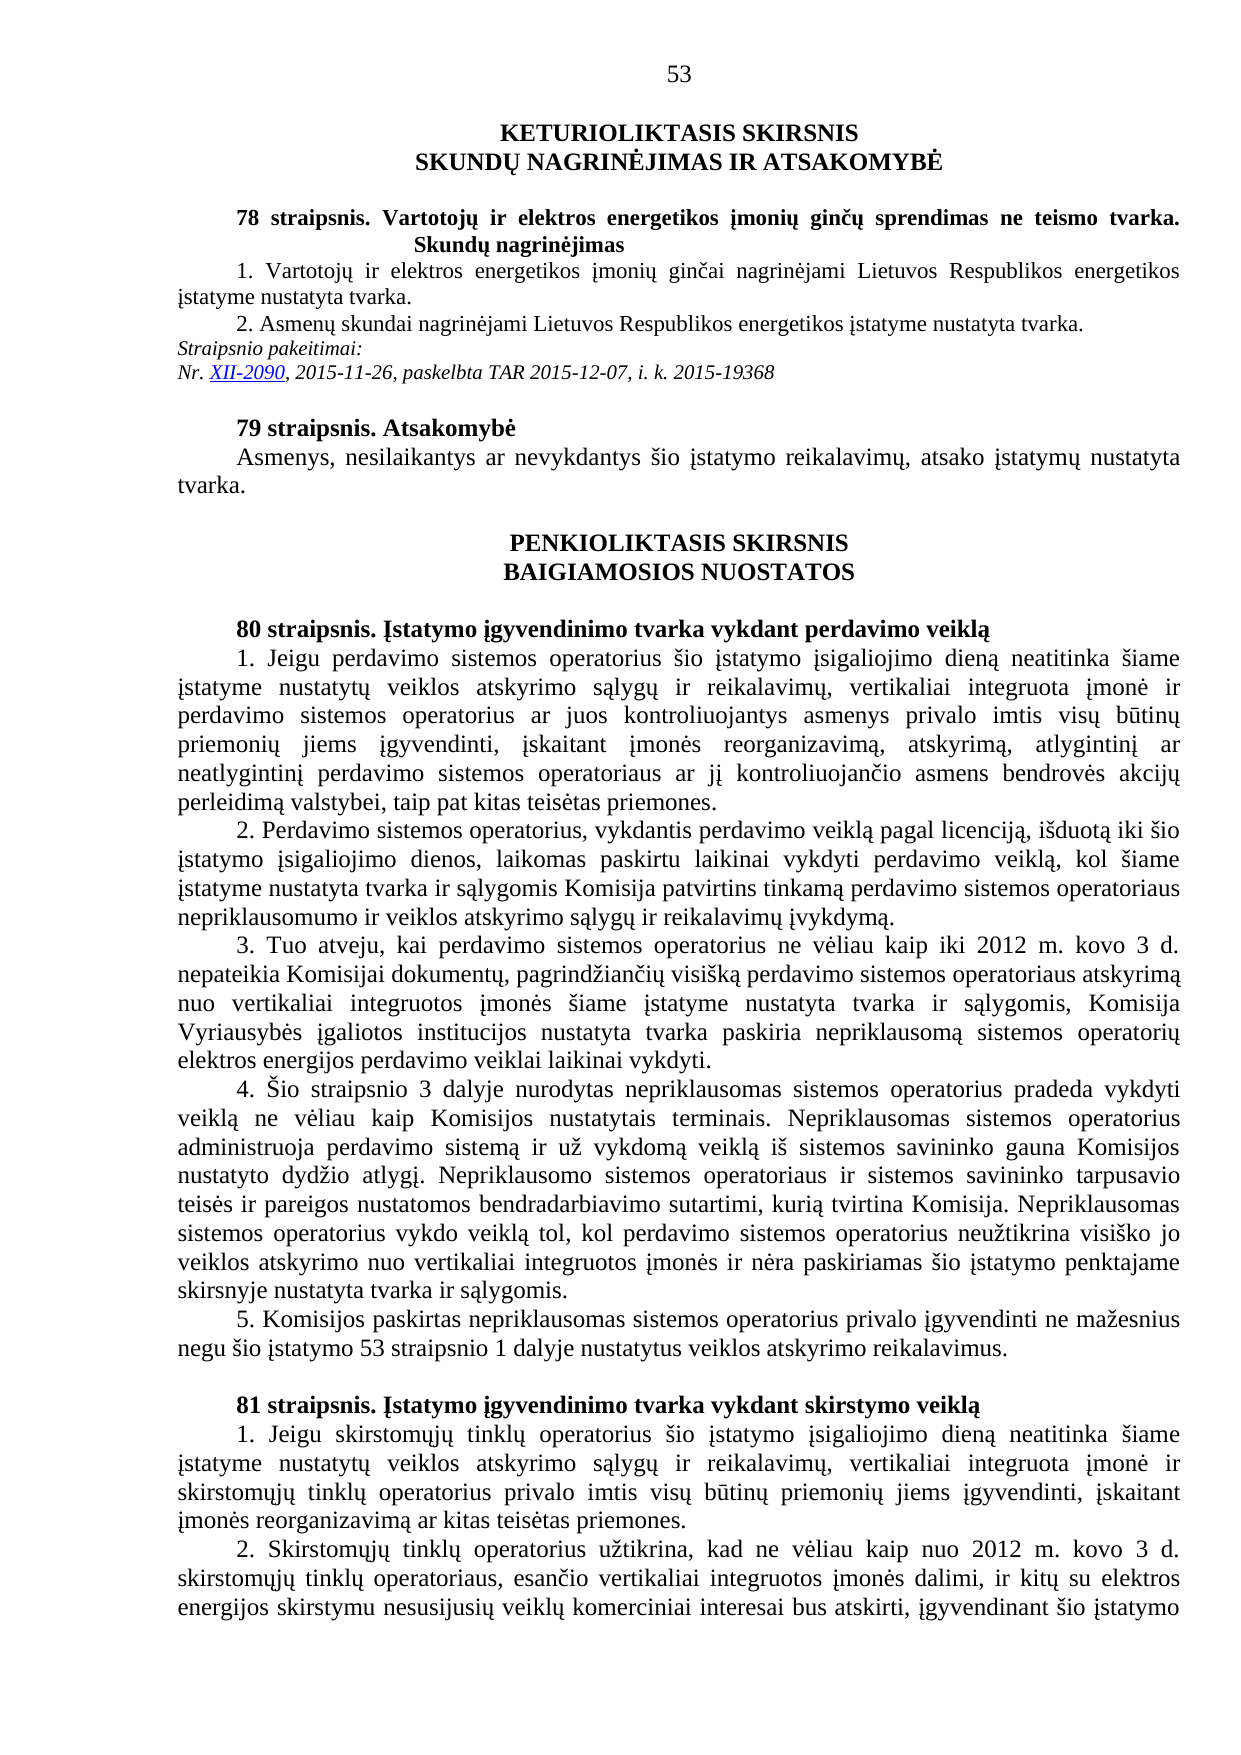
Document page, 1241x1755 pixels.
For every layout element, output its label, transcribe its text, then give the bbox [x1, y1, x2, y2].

text KETURIOLIKTASIS SKIRSNIS [177, 118, 1181, 147]
text 4. Šio straipsnio 3 dalyje nurodytas nepriklausomas sistemos operatorius pradeda vykdyti veiklą ne vėliau kaip Komisijos nustatytais terminais. Nepriklausomas sistemos operatorius administruoja perdavimo sistemą ir už vykdomą veiklą iš sistemos savininko gauna Komisijos nustatyto dydžio atlygį. Nepriklausomo sistemos operatoriaus ir sistemos savininko tarpusavio teisės ir pareigos nustatomos bendradarbiavimo sutartimi, kurią tvirtina Komisija. Nepriklausomas sistemos operatorius vykdo veiklą tol, kol perdavimo sistemos operatorius neužtikrina visiško jo veiklos atskyrimo nuo vertikaliai integruotos įmonės ir nėra paskiriamas šio įstatymo penktajame skirsnyje nustatyta tvarka ir sąlygomis. [177, 1074, 1181, 1304]
text 2. Asmenų skundai nagrinėjami Lietuvos Respublikos energetikos įstatyme nustatyta tvarka. [177, 310, 1181, 336]
text 1. Vartotojų ir elektros energetikos įmonių ginčai nagrinėjami Lietuvos Respublikos energetikos įstatyme nustatyta tvarka. [177, 257, 1181, 310]
text 78 straipsnis. Vartotojų ir elektros energetikos įmonių ginčų sprendimas ne teismo tvarka. Skundų nagrinėjimas [236, 204, 1181, 257]
text 2. Skirstomųjų tinklų operatorius užtikrina, kad ne vėliau kaip nuo 2012 m. kovo 3 d. skirstomųjų tinklų operatoriaus, esančio vertikaliai integruotos įmonės dalimi, ir kitų su elektros energijos skirstymu nesusijusių veiklų komerciniai interesai bus atskirti, įgyvendinant šio įstatymo [177, 1534, 1181, 1621]
text Straipsnio pakeitimai: [177, 336, 1181, 360]
text 79 straipsnis. Atsakomybė [177, 413, 1181, 442]
text Nr. XII-2090, 2015-11-26, paskelbta TAR 2015-12-07, i. k. 2015-19368 [177, 360, 1181, 384]
text BAIGIAMOSIOS NUOSTATOS [177, 557, 1181, 586]
text 80 straipsnis. Įstatymo įgyvendinimo tvarka vykdant perdavimo veiklą [177, 614, 1181, 643]
text Asmenys, nesilaikantys ar nevykdantys šio įstatymo reikalavimų, atsako įstatymų nustatyta tvarka. [177, 442, 1181, 499]
text PENKIOLIKTASIS SKIRSNIS [177, 528, 1181, 557]
text 3. Tuo atveju, kai perdavimo sistemos operatorius ne vėliau kaip iki 2012 m. kovo 3 d. nepateikia Komisijai dokumentų, pagrindžiančių visišką perdavimo sistemos operatoriaus atskyrimą nuo vertikaliai integruotos įmonės šiame įstatyme nustatyta tvarka ir sąlygomis, Komisija Vyriausybės įgaliotos institucijos nustatyta tvarka paskiria nepriklausomą sistemos operatorių elektros energijos perdavimo veiklai laikinai vykdyti. [177, 931, 1181, 1074]
text 1. Jeigu skirstomųjų tinklų operatorius šio įstatymo įsigaliojimo dieną neatitinka šiame įstatyme nustatytų veiklos atskyrimo sąlygų ir reikalavimų, vertikaliai integruota įmonė ir skirstomųjų tinklų operatorius privalo imtis visų būtinų priemonių jiems įgyvendinti, įskaitant įmonės reorganizavimą ar kitas teisėtas priemones. [177, 1419, 1181, 1534]
text 81 straipsnis. Įstatymo įgyvendinimo tvarka vykdant skirstymo veiklą [177, 1391, 1181, 1419]
text 5. Komisijos paskirtas nepriklausomas sistemos operatorius privalo įgyvendinti ne mažesnius negu šio įstatymo 53 straipsnio 1 dalyje nustatytus veiklos atskyrimo reikalavimus. [177, 1304, 1181, 1362]
text SKUNDŲ NAGRINĖJIMAS IR ATSAKOMYBĖ [177, 147, 1181, 176]
text 2. Perdavimo sistemos operatorius, vykdantis perdavimo veiklą pagal licenciją, išduotą iki šio įstatymo įsigaliojimo dienos, laikomas paskirtu laikinai vykdyti perdavimo veiklą, kol šiame įstatyme nustatyta tvarka ir sąlygomis Komisija patvirtins tinkamą perdavimo sistemos operatoriaus nepriklausomumo ir veiklos atskyrimo sąlygų ir reikalavimų įvykdymą. [177, 816, 1181, 931]
text 1. Jeigu perdavimo sistemos operatorius šio įstatymo įsigaliojimo dieną neatitinka šiame įstatyme nustatytų veiklos atskyrimo sąlygų ir reikalavimų, vertikaliai integruota įmonė ir perdavimo sistemos operatorius ar juos kontroliuojantys asmenys privalo imtis visų būtinų priemonių jiems įgyvendinti, įskaitant įmonės reorganizavimą, atskyrimą, atlygintinį ar neatlygintinį perdavimo sistemos operatoriaus ar jį kontroliuojančio asmens bendrovės akcijų perleidimą valstybei, taip pat kitas teisėtas priemones. [177, 643, 1181, 816]
